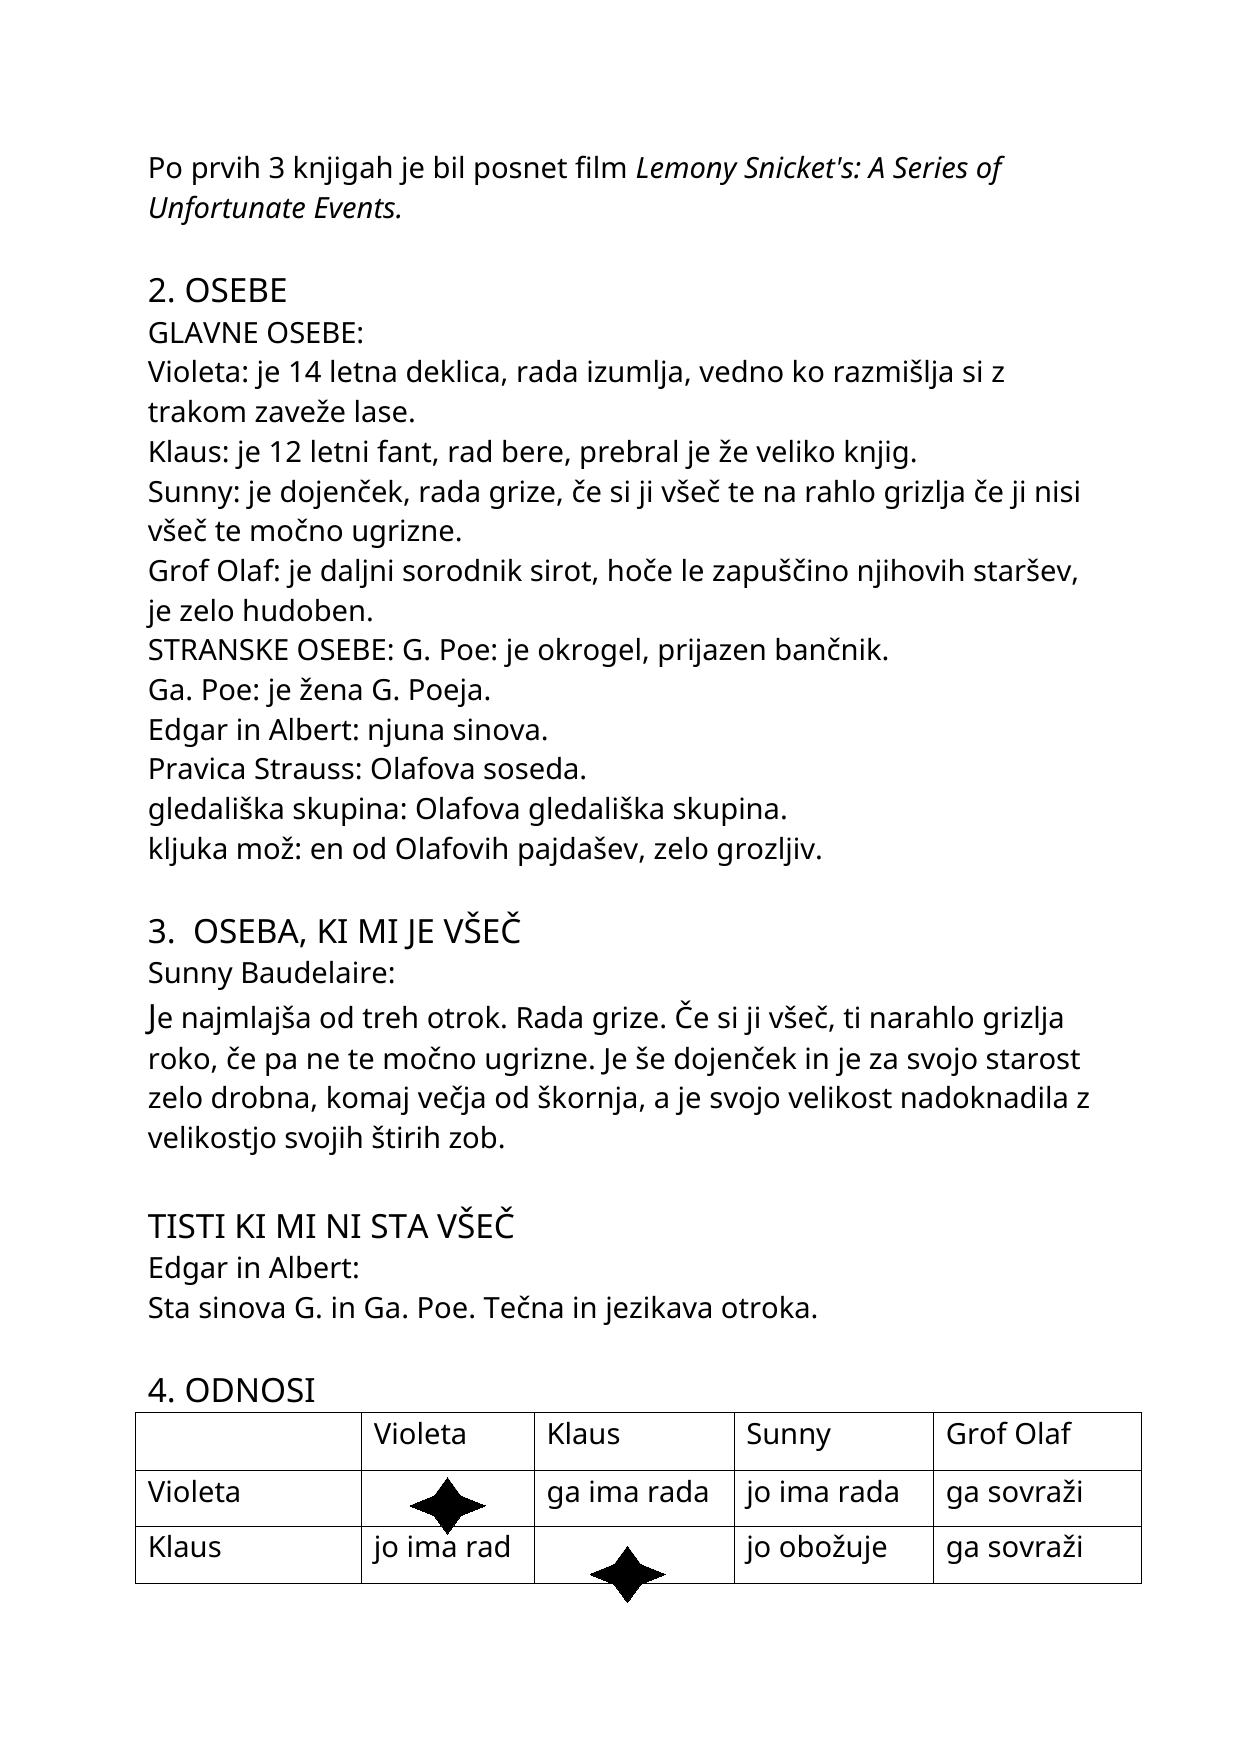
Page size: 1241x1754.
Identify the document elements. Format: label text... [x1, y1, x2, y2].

table_cell ga sovraži [934, 1471, 1141, 1526]
text Sunny Baudelaire: [148, 953, 1093, 992]
text kljuka mož: en od Olafovih pajdašev, zelo grozljiv. [148, 828, 1093, 868]
text Po prvih 3 knjigah je bil posnet film Lemony Snicket's: A Series of Unfortunate Events. [148, 148, 1093, 227]
table_cell jo obožuje [735, 1527, 933, 1583]
table_cell jo ima rad [362, 1527, 534, 1583]
text Je najmlajša od treh otrok. Rada grize. Če si ji všeč, ti narahlo grizlja roko, če pa ne te močno ugrizne. Je še dojenček in je za svojo starost zelo drobna, komaj večja od škornja, a je svojo velikost nadoknadila z velikostjo svojih štirih zob. [148, 992, 1093, 1157]
text gledališka skupina: Olafova gledališka skupina. [148, 788, 1093, 828]
table_header Violeta [362, 1413, 534, 1470]
text 3. OSEBA, KI MI JE VŠEČ [148, 907, 1093, 953]
table_cell Violeta [136, 1471, 361, 1526]
table_cell Klaus [136, 1527, 361, 1583]
table_cell jo ima rada [735, 1471, 933, 1526]
table_header Klaus [535, 1413, 734, 1470]
table_header [136, 1413, 361, 1470]
table_cell [535, 1527, 734, 1583]
text 4. ODNOSI [148, 1367, 1093, 1412]
table_cell [362, 1471, 534, 1526]
text GLAVNE OSEBE: [148, 312, 1093, 352]
text TISTI KI MI NI STA VŠEČ [148, 1202, 1093, 1248]
table_cell ga sovraži [934, 1527, 1141, 1583]
text Ga. Poe: je žena G. Poeja. [148, 669, 1093, 709]
text Grof Olaf: je daljni sorodnik sirot, hoče le zapuščino njihovih staršev, je zelo hudoben. [148, 550, 1093, 629]
text 2. OSEBE [148, 267, 1093, 312]
table_cell ga ima rada [535, 1471, 734, 1526]
text Sta sinova G. in Ga. Poe. Tečna in jezikava otroka. [148, 1287, 1093, 1327]
text Pravica Strauss: Olafova soseda. [148, 749, 1093, 788]
text STRANSKE OSEBE: G. Poe: je okrogel, prijazen bančnik. [148, 629, 1093, 669]
text Klaus: je 12 letni fant, rad bere, prebral je že veliko knjig. [148, 431, 1093, 471]
table_header Sunny [735, 1413, 933, 1470]
text Sunny: je dojenček, rada grize, če si ji všeč te na rahlo grizlja če ji nisi všeč te močno ugrizne. [148, 471, 1093, 550]
text Edgar in Albert: [148, 1248, 1093, 1287]
text Edgar in Albert: njuna sinova. [148, 709, 1093, 749]
text Violeta: je 14 letna deklica, rada izumlja, vedno ko razmišlja si z trakom zaveže lase. [148, 352, 1093, 431]
table_header Grof Olaf [934, 1413, 1141, 1470]
